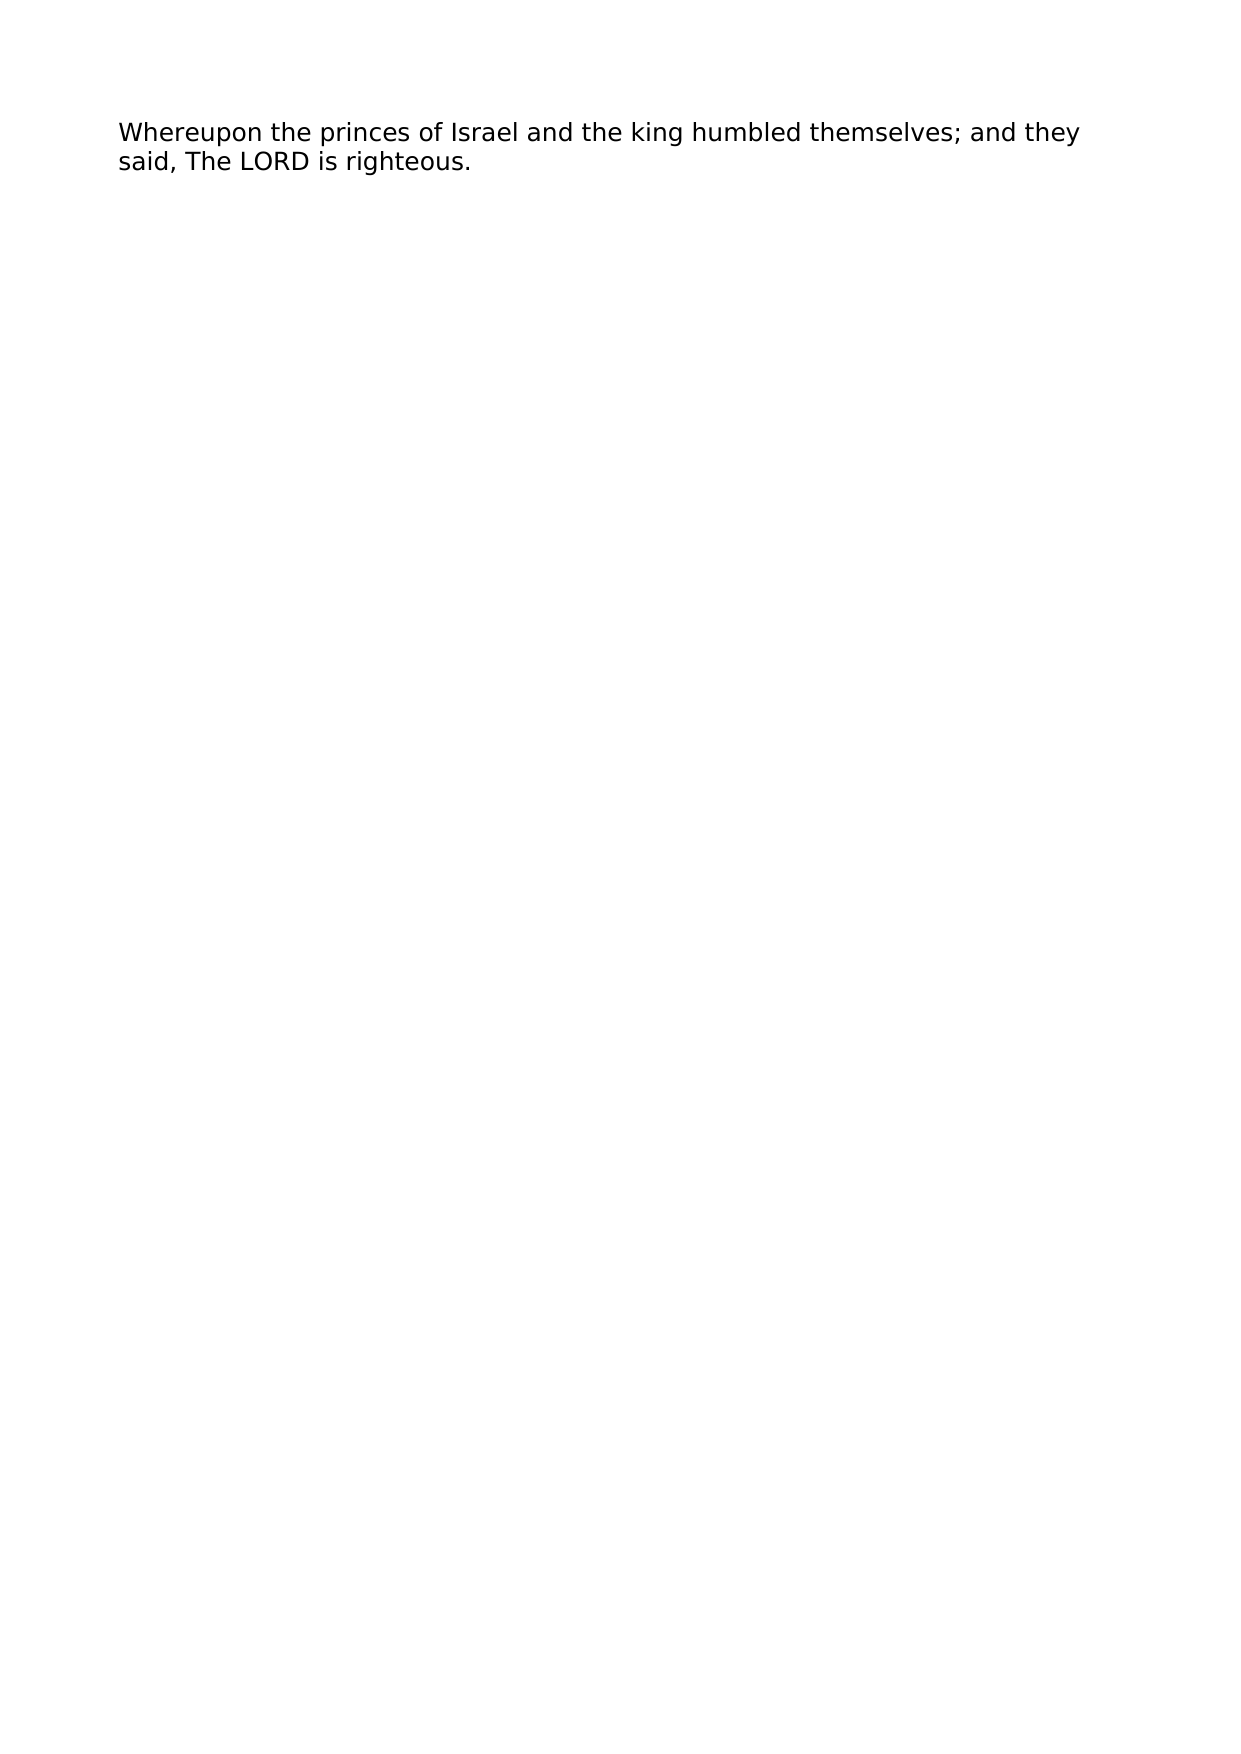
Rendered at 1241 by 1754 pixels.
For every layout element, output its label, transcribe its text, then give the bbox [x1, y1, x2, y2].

text Whereupon the princes of Israel and the king humbled themselves; and they said, The LORD is righteous. [118, 118, 1122, 176]
